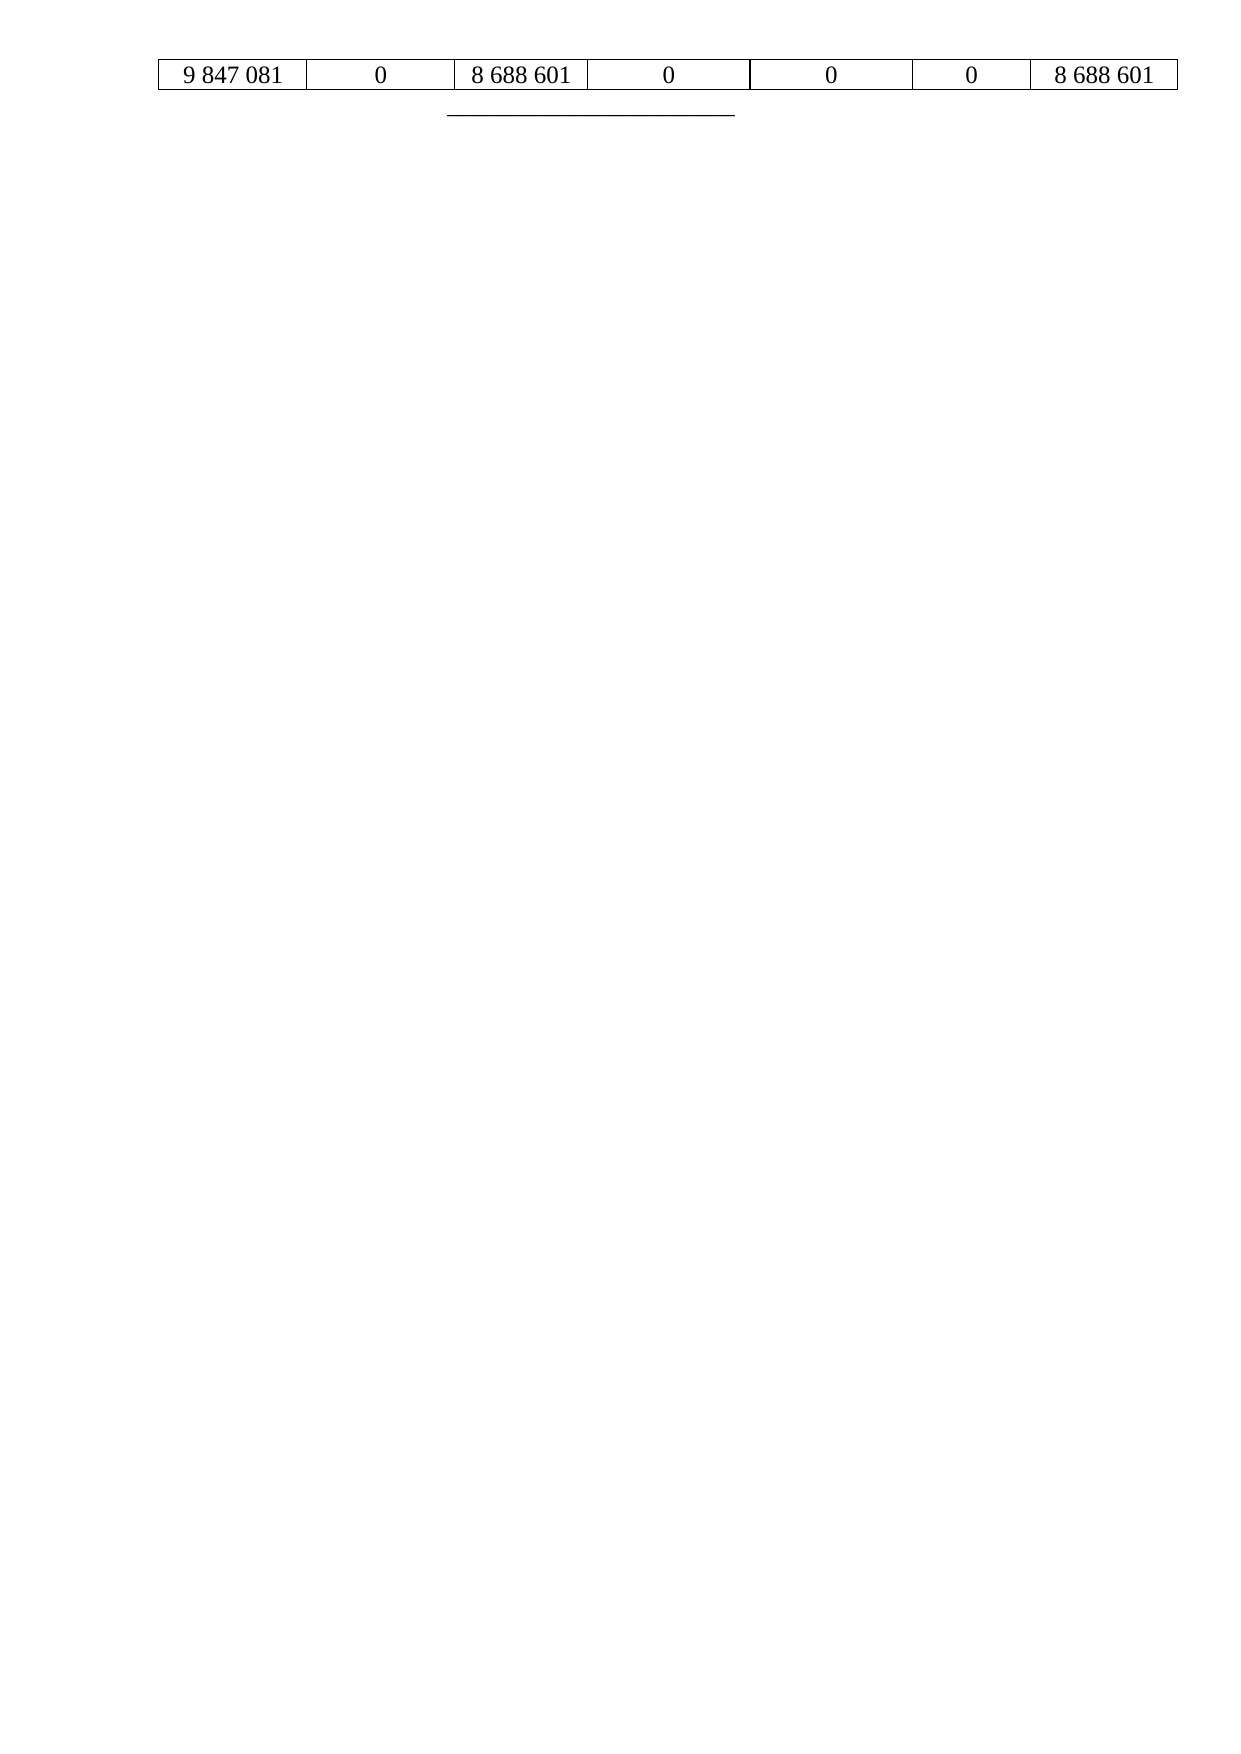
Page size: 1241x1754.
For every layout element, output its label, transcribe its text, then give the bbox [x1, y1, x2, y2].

table_cell 8 688 601 [1031, 60, 1177, 89]
table_cell 8 688 601 [455, 60, 587, 89]
table_cell 0 [751, 60, 912, 89]
table_cell 0 [913, 60, 1030, 89]
table_cell 9 847 081 [159, 60, 306, 89]
table_cell 0 [588, 60, 749, 89]
text _______________________ [148, 90, 800, 119]
table_cell 0 [307, 60, 454, 89]
